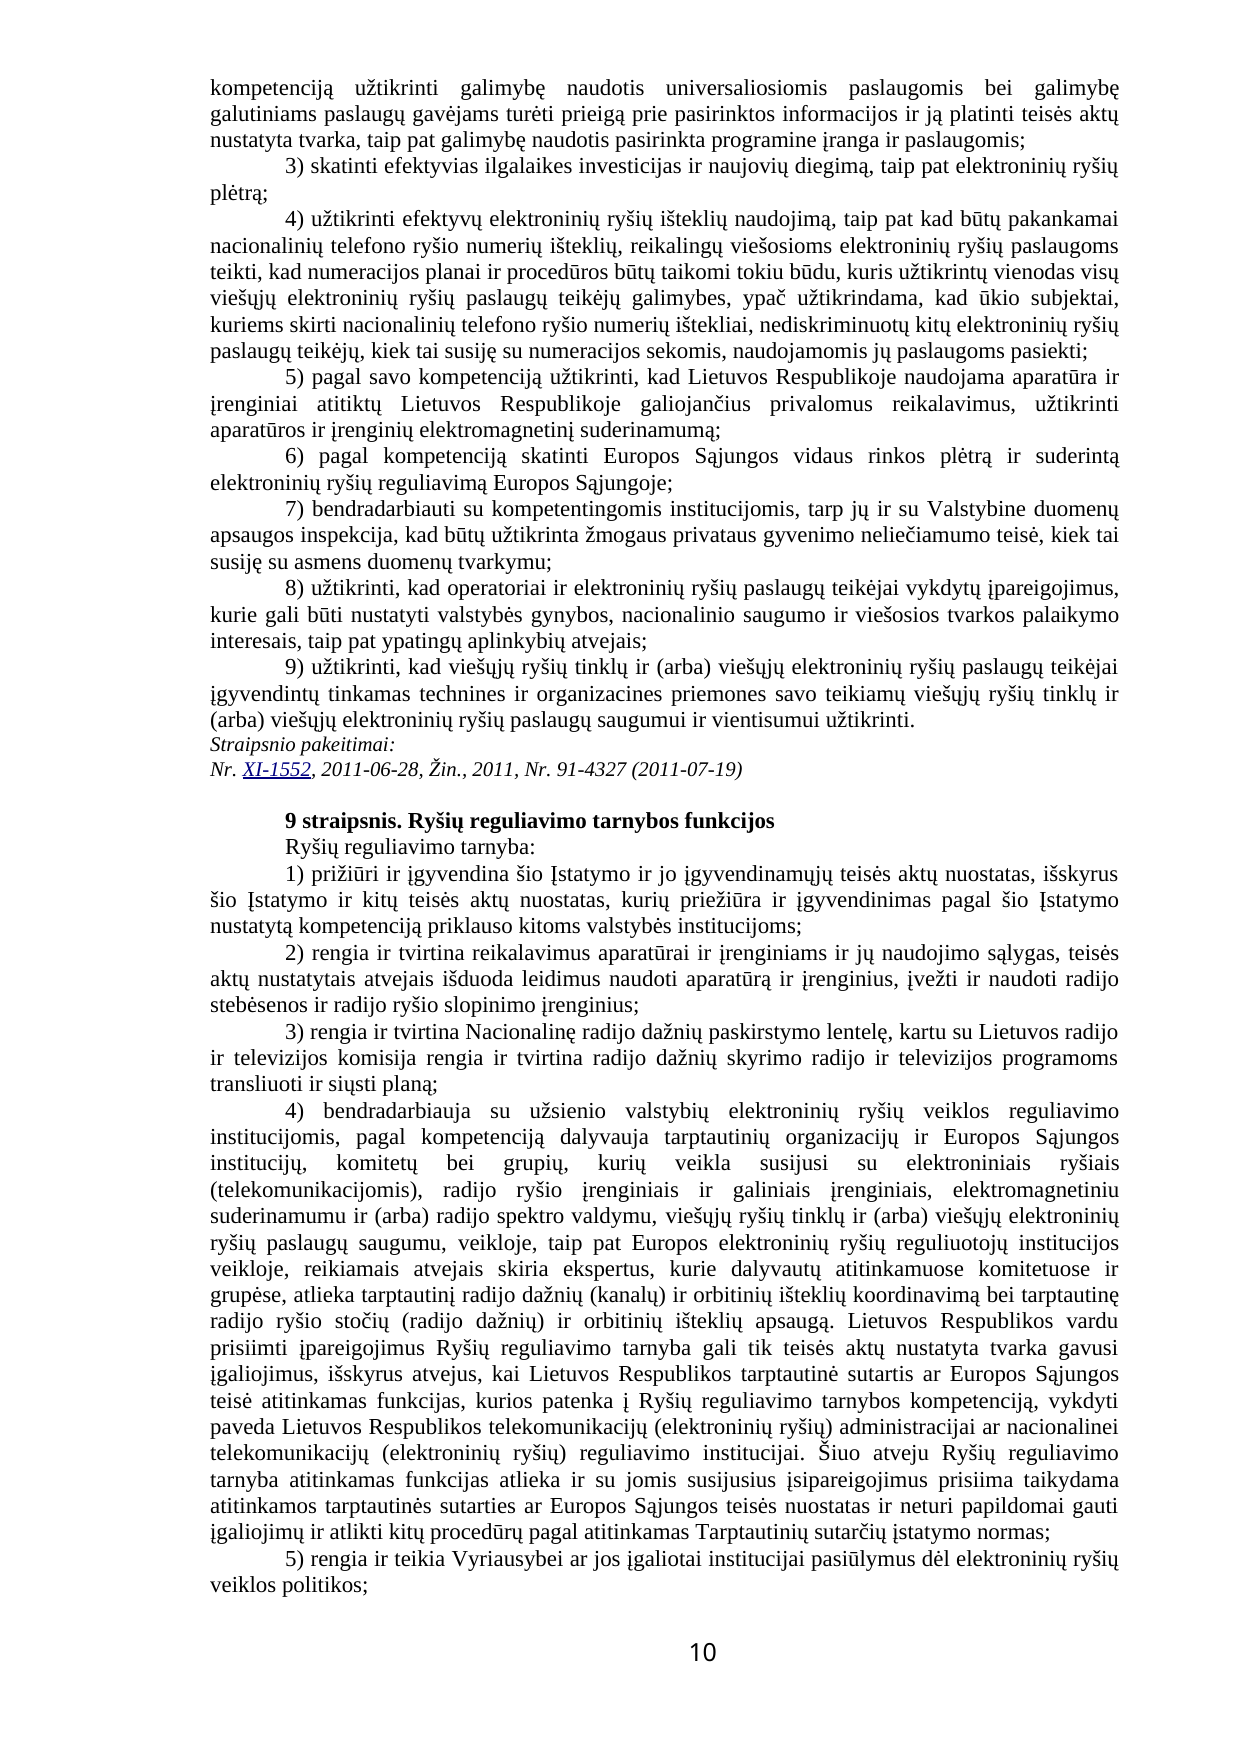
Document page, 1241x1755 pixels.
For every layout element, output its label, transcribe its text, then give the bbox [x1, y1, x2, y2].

text 8) užtikrinti, kad operatoriai ir elektroninių ryšių paslaugų teikėjai vykdytų įpareigojimus, kurie gali būti nustatyti valstybės gynybos, nacionalinio saugumo ir viešosios tvarkos palaikymo interesais, taip pat ypatingų aplinkybių atvejais; [210, 574, 1120, 653]
text 2) rengia ir tvirtina reikalavimus aparatūrai ir įrenginiams ir jų naudojimo sąlygas, teisės aktų nustatytais atvejais išduoda leidimus naudoti aparatūrą ir įrenginius, įvežti ir naudoti radijo stebėsenos ir radijo ryšio slopinimo įrenginius; [210, 939, 1120, 1018]
text 1) prižiūri ir įgyvendina šio Įstatymo ir jo įgyvendinamųjų teisės aktų nuostatas, išskyrus šio Įstatymo ir kitų teisės aktų nuostatas, kurių priežiūra ir įgyvendinimas pagal šio Įstatymo nustatytą kompetenciją priklauso kitoms valstybės institucijoms; [210, 859, 1120, 939]
text 3) rengia ir tvirtina Nacionalinę radijo dažnių paskirstymo lentelę, kartu su Lietuvos radijo ir televizijos komisija rengia ir tvirtina radijo dažnių skyrimo radijo ir televizijos programoms transliuoti ir siųsti planą; [210, 1018, 1120, 1097]
text 9 straipsnis. Ryšių reguliavimo tarnybos funkcijos [210, 807, 1120, 833]
text Ryšių reguliavimo tarnyba: [210, 833, 1120, 859]
text 6) pagal kompetenciją skatinti Europos Sąjungos vidaus rinkos plėtrą ir suderintą elektroninių ryšių reguliavimą Europos Sąjungoje; [210, 442, 1120, 495]
text 4) užtikrinti efektyvų elektroninių ryšių išteklių naudojimą, taip pat kad būtų pakankamai nacionalinių telefono ryšio numerių išteklių, reikalingų viešosioms elektroninių ryšių paslaugoms teikti, kad numeracijos planai ir procedūros būtų taikomi tokiu būdu, kuris užtikrintų vienodas visų viešųjų elektroninių ryšių paslaugų teikėjų galimybes, ypač užtikrindama, kad ūkio subjektai, kuriems skirti nacionalinių telefono ryšio numerių ištekliai, nediskriminuotų kitų elektroninių ryšių paslaugų teikėjų, kiek tai susiję su numeracijos sekomis, naudojamomis jų paslaugoms pasiekti; [210, 205, 1120, 363]
text kompetenciją užtikrinti galimybę naudotis universaliosiomis paslaugomis bei galimybę galutiniams paslaugų gavėjams turėti prieigą prie pasirinktos informacijos ir ją platinti teisės aktų nustatyta tvarka, taip pat galimybę naudotis pasirinkta programine įranga ir paslaugomis; [210, 73, 1120, 153]
text 5) pagal savo kompetenciją užtikrinti, kad Lietuvos Respublikoje naudojama aparatūra ir įrenginiai atitiktų Lietuvos Respublikoje galiojančius privalomus reikalavimus, užtikrinti aparatūros ir įrenginių elektromagnetinį suderinamumą; [210, 363, 1120, 442]
text 4) bendradarbiauja su užsienio valstybių elektroninių ryšių veiklos reguliavimo institucijomis, pagal kompetenciją dalyvauja tarptautinių organizacijų ir Europos Sąjungos institucijų, komitetų bei grupių, kurių veikla susijusi su elektroniniais ryšiais (telekomunikacijomis), radijo ryšio įrenginiais ir galiniais įrenginiais, elektromagnetiniu suderinamumu ir (arba) radijo spektro valdymu, viešųjų ryšių tinklų ir (arba) viešųjų elektroninių ryšių paslaugų saugumu, veikloje, taip pat Europos elektroninių ryšių reguliuotojų institucijos veikloje, reikiamais atvejais skiria ekspertus, kurie dalyvautų atitinkamuose komitetuose ir grupėse, atlieka tarptautinį radijo dažnių (kanalų) ir orbitinių išteklių koordinavimą bei tarptautinę radijo ryšio stočių (radijo dažnių) ir orbitinių išteklių apsaugą. Lietuvos Respublikos vardu prisiimti įpareigojimus Ryšių reguliavimo tarnyba gali tik teisės aktų nustatyta tvarka gavusi įgaliojimus, išskyrus atvejus, kai Lietuvos Respublikos tarptautinė sutartis ar Europos Sąjungos teisė atitinkamas funkcijas, kurios patenka į Ryšių reguliavimo tarnybos kompetenciją, vykdyti paveda Lietuvos Respublikos telekomunikacijų (elektroninių ryšių) administracijai ar nacionalinei telekomunikacijų (elektroninių ryšių) reguliavimo institucijai. Šiuo atveju Ryšių reguliavimo tarnyba atitinkamas funkcijas atlieka ir su jomis susijusius įsipareigojimus prisiima taikydama atitinkamos tarptautinės sutarties ar Europos Sąjungos teisės nuostatas ir neturi papildomai gauti įgaliojimų ir atlikti kitų procedūrų pagal atitinkamas Tarptautinių sutarčių įstatymo normas; [210, 1097, 1120, 1545]
text 5) rengia ir teikia Vyriausybei ar jos įgaliotai institucijai pasiūlymus dėl elektroninių ryšių veiklos politikos; [210, 1545, 1120, 1597]
text Straipsnio pakeitimai: [210, 732, 1120, 756]
text 9) užtikrinti, kad viešųjų ryšių tinklų ir (arba) viešųjų elektroninių ryšių paslaugų teikėjai įgyvendintų tinkamas technines ir organizacines priemones savo teikiamų viešųjų ryšių tinklų ir (arba) viešųjų elektroninių ryšių paslaugų saugumui ir vientisumui užtikrinti. [210, 653, 1120, 732]
text 7) bendradarbiauti su kompetentingomis institucijomis, tarp jų ir su Valstybine duomenų apsaugos inspekcija, kad būtų užtikrinta žmogaus privataus gyvenimo neliečiamumo teisė, kiek tai susiję su asmens duomenų tvarkymu; [210, 495, 1120, 574]
text 3) skatinti efektyvias ilgalaikes investicijas ir naujovių diegimą, taip pat elektroninių ryšių plėtrą; [210, 153, 1120, 205]
text Nr. XI-1552, 2011-06-28, Žin., 2011, Nr. 91-4327 (2011-07-19) [210, 756, 1120, 781]
